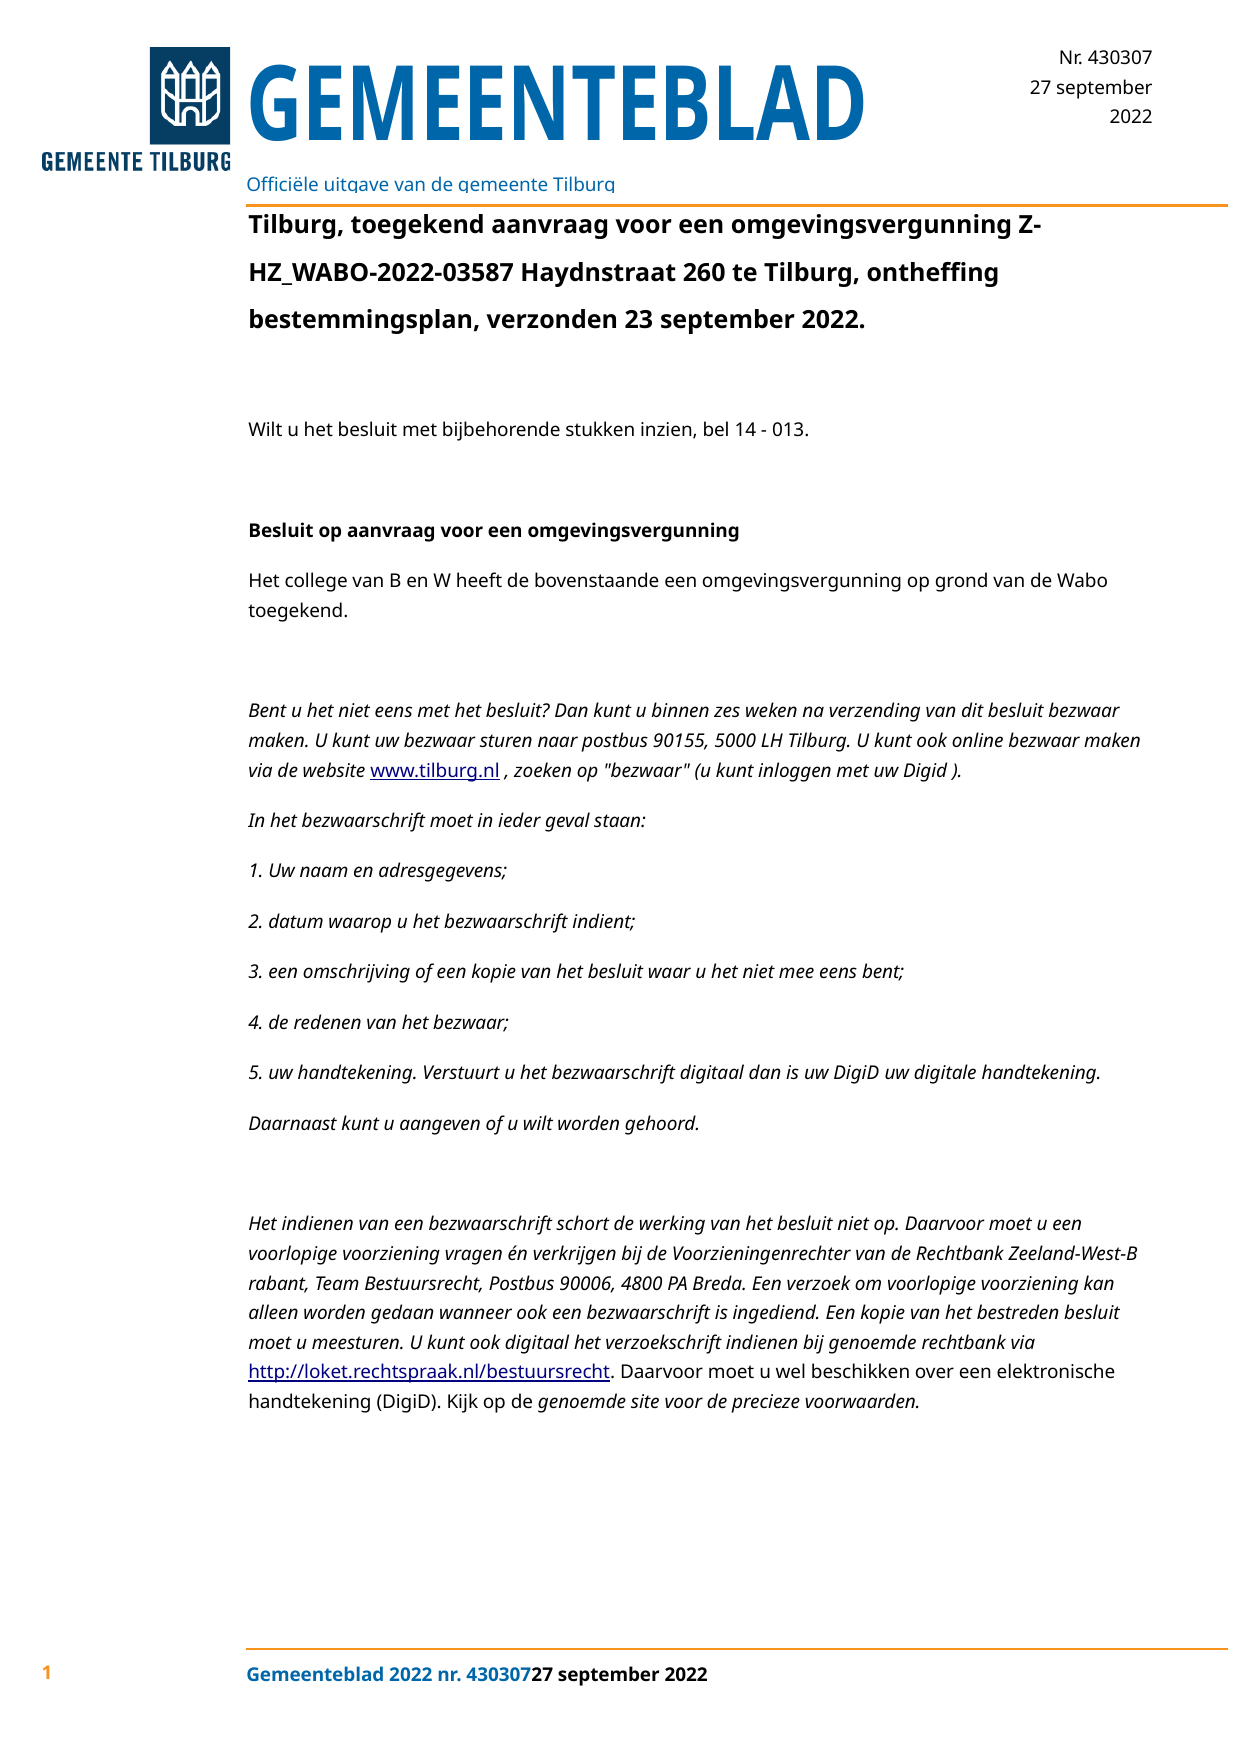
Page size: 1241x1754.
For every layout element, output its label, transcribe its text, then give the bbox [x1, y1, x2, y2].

text 5. uw handtekening. Verstuurt u het bezwaarschrift digitaal dan is uw DigiD uw digitale handtekening. [248, 1059, 1152, 1085]
text Het college van B en W heeft de bovenstaande een omgevingsvergunning op grond van de Wabo toegekend. [248, 567, 1152, 622]
text Tilburg, toegekend aanvraag voor een omgevingsvergunning Z-HZ_WABO-2022-03587 Haydnstraat 260 te Tilburg, ontheffing bestemmingsplan, verzonden 23 september 2022. [248, 207, 1152, 336]
text Het indienen van een bezwaarschrift schort de werking van het besluit niet op. Daarvoor moet u een voorlopige voorziening vragen én verkrijgen bij de Voorzieningenrechter van de Rechtbank Zeeland-West-B rabant, Team Bestuursrecht, Postbus 90006, 4800 PA Breda. Een verzoek om voorlopige voorziening kan alleen worden gedaan wanneer ook een bezwaarschrift is ingediend. Een kopie van het bestreden besluit moet u meesturen. U kunt ook digitaal het verzoekschrift indienen bij genoemde rechtbank via http://loket.rechtspraak.nl/bestuursrecht. Daarvoor moet u wel beschikken over een elektronische handtekening (DigiD). Kijk op de genoemde site voor de precieze voorwaarden. [248, 1211, 1152, 1414]
text 3. een omschrijving of een kopie van het besluit waar u het niet mee eens bent; [248, 958, 1152, 984]
text 2. datum waarop u het bezwaarschrift indient; [248, 908, 1152, 934]
text 1. Uw naam en adresgegevens; [248, 858, 1152, 883]
text Bent u het niet eens met het besluit? Dan kunt u binnen zes weken na verzending van dit besluit bezwaar maken. U kunt uw bezwaar sturen naar postbus 90155, 5000 LH Tilburg. U kunt ook online bezwaar maken via de website www.tilburg.nl , zoeken op "bezwaar" (u kunt inloggen met uw Digid ). [248, 698, 1152, 782]
text Besluit op aanvraag voor een omgevingsvergunning [248, 517, 1152, 542]
text In het bezwaarschrift moet in ieder geval staan: [248, 807, 1152, 833]
picture [41, 47, 231, 172]
text Daarnaast kunt u aangeven of u wilt worden gehoord. [248, 1110, 1152, 1135]
text 4. de redenen van het bezwaar; [248, 1009, 1152, 1034]
text Wilt u het besluit met bijbehorende stukken inzien, bel 14 - 013. [248, 416, 1152, 442]
